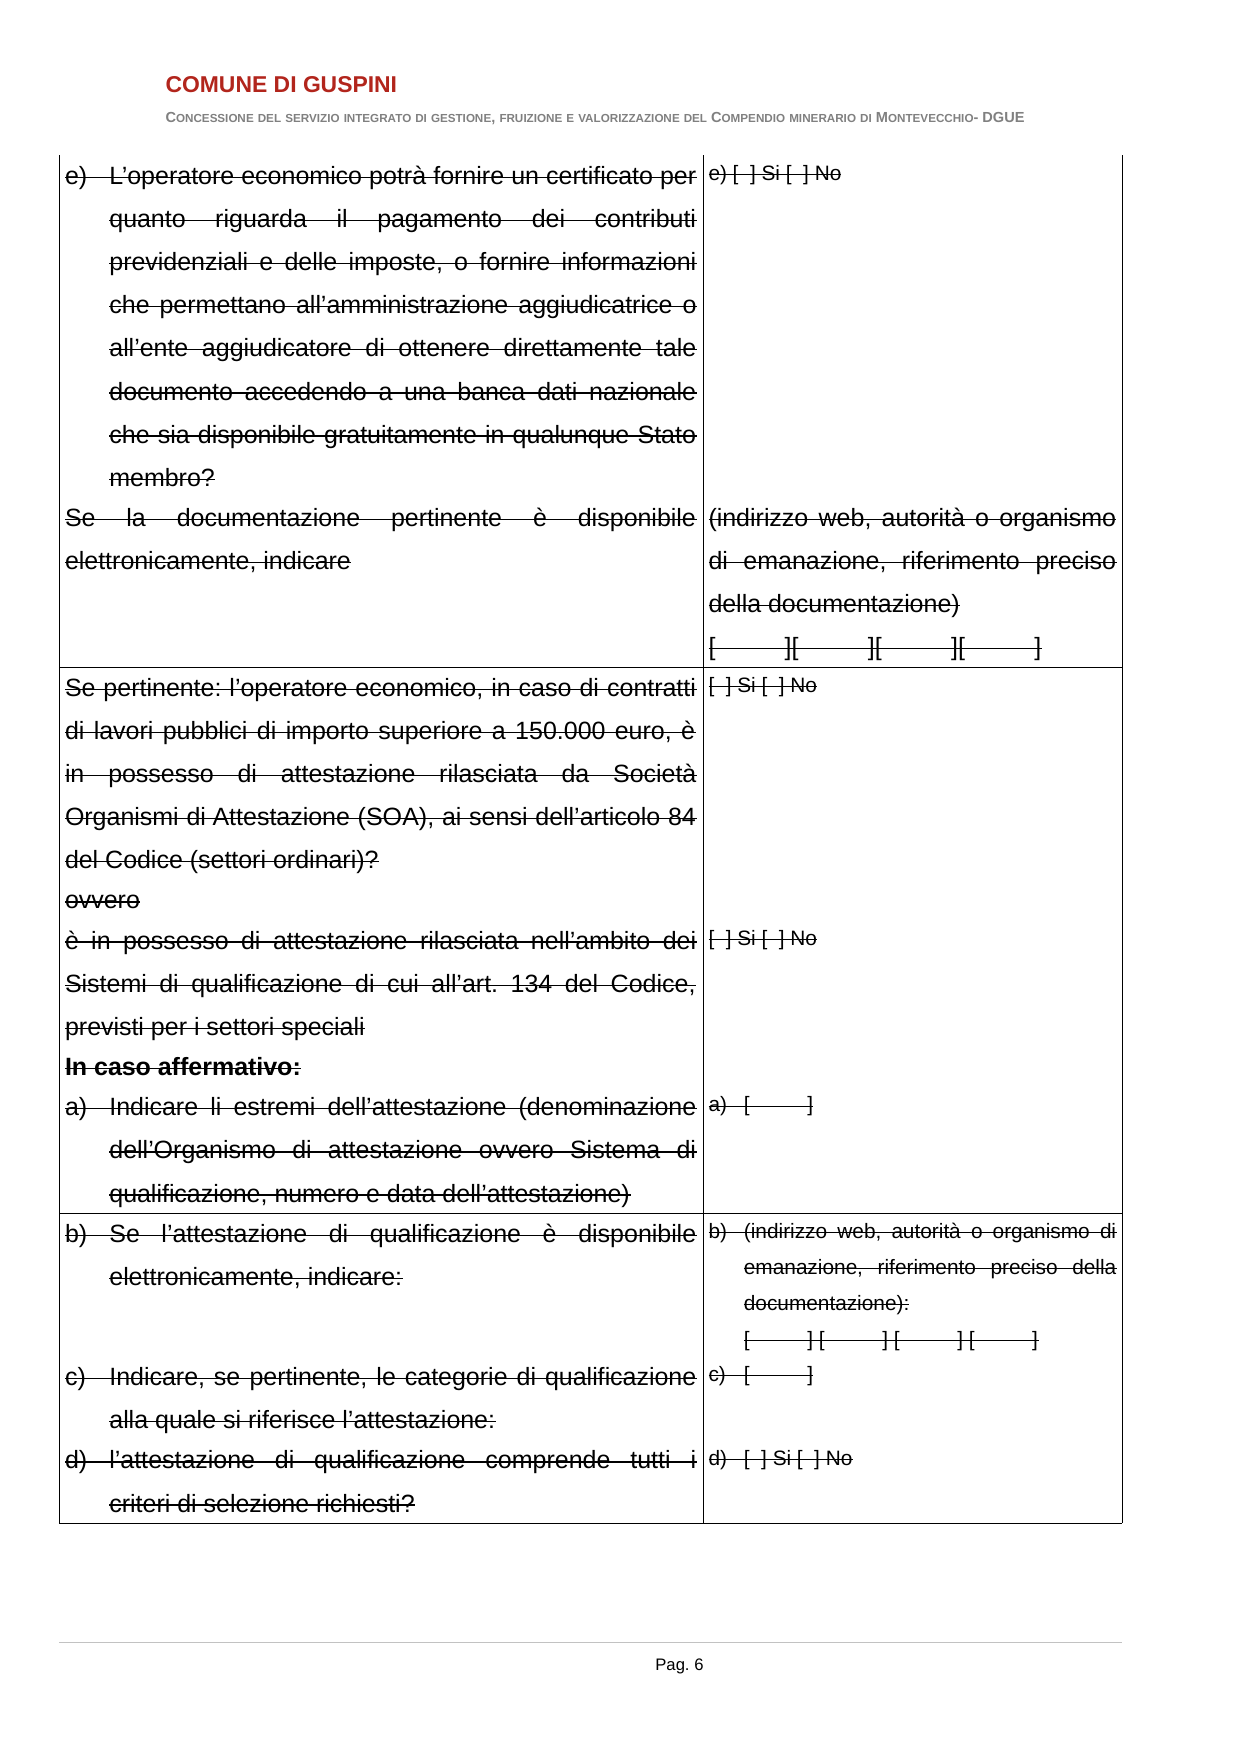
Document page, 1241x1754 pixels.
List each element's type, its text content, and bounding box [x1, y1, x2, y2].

table_cell Se pertinente: l’operatore economico, in caso di contratti di lavori pubblici di importo superiore a 150.000 euro, è in possesso di attestazione rilasciata da Società Organismi di Attestazione (SOA), ai sensi dell’articolo 84 del Codice (settori ordinari)? [60, 668, 703, 880]
table_cell c) [ ] [704, 1356, 1122, 1440]
table_cell (indirizzo web, autorità o organismo di emanazione, riferimento preciso della documentazione) [ ][ ][ ][ ] [704, 497, 1122, 667]
table_cell [ ] Si [ ] No [704, 668, 1122, 880]
table_cell [704, 880, 1122, 920]
table_cell Se l’attestazione di qualificazione è disponibile elettronicamente, indicare: [60, 1214, 703, 1356]
table_cell In caso affermativo: [60, 1046, 703, 1087]
table_cell l’attestazione di qualificazione comprende tutti i criteri di selezione richiesti? [60, 1440, 703, 1523]
table_cell a) [ ] [704, 1087, 1122, 1213]
table_cell ovvero [60, 880, 703, 920]
table_cell Indicare li estremi dell’attestazione (denominazione dell’Organismo di attestazione ovvero Sistema di qualificazione, numero e data dell’attestazione) [60, 1087, 703, 1213]
table_cell [ ] Si [ ] No [704, 920, 1122, 1046]
table_cell è in possesso di attestazione rilasciata nell’ambito dei Sistemi di qualificazione di cui all’art. 134 del Codice, previsti per i settori speciali [60, 920, 703, 1046]
table_cell L’operatore economico potrà fornire un certificato per quanto riguarda il pagamento dei contributi previdenziali e delle imposte, o fornire informazioni che permettano all’amministrazione aggiudicatrice o all’ente aggiudicatore di ottenere direttamente tale documento accedendo a una banca dati nazionale che sia disponibile gratuitamente in qualunque Stato membro? [60, 155, 703, 497]
table_cell [704, 1046, 1122, 1087]
table_cell b) (indirizzo web, autorità o organismo di emanazione, riferimento preciso della documentazione): [ ] [ ] [ ] [ ] [704, 1214, 1122, 1356]
table_cell Se la documentazione pertinente è disponibile elettronicamente, indicare [60, 497, 703, 667]
table_cell d) [ ] Si [ ] No [704, 1440, 1122, 1523]
table_cell e) [ ] Si [ ] No [704, 155, 1122, 497]
table_cell Indicare, se pertinente, le categorie di qualificazione alla quale si riferisce l’attestazione: [60, 1356, 703, 1440]
